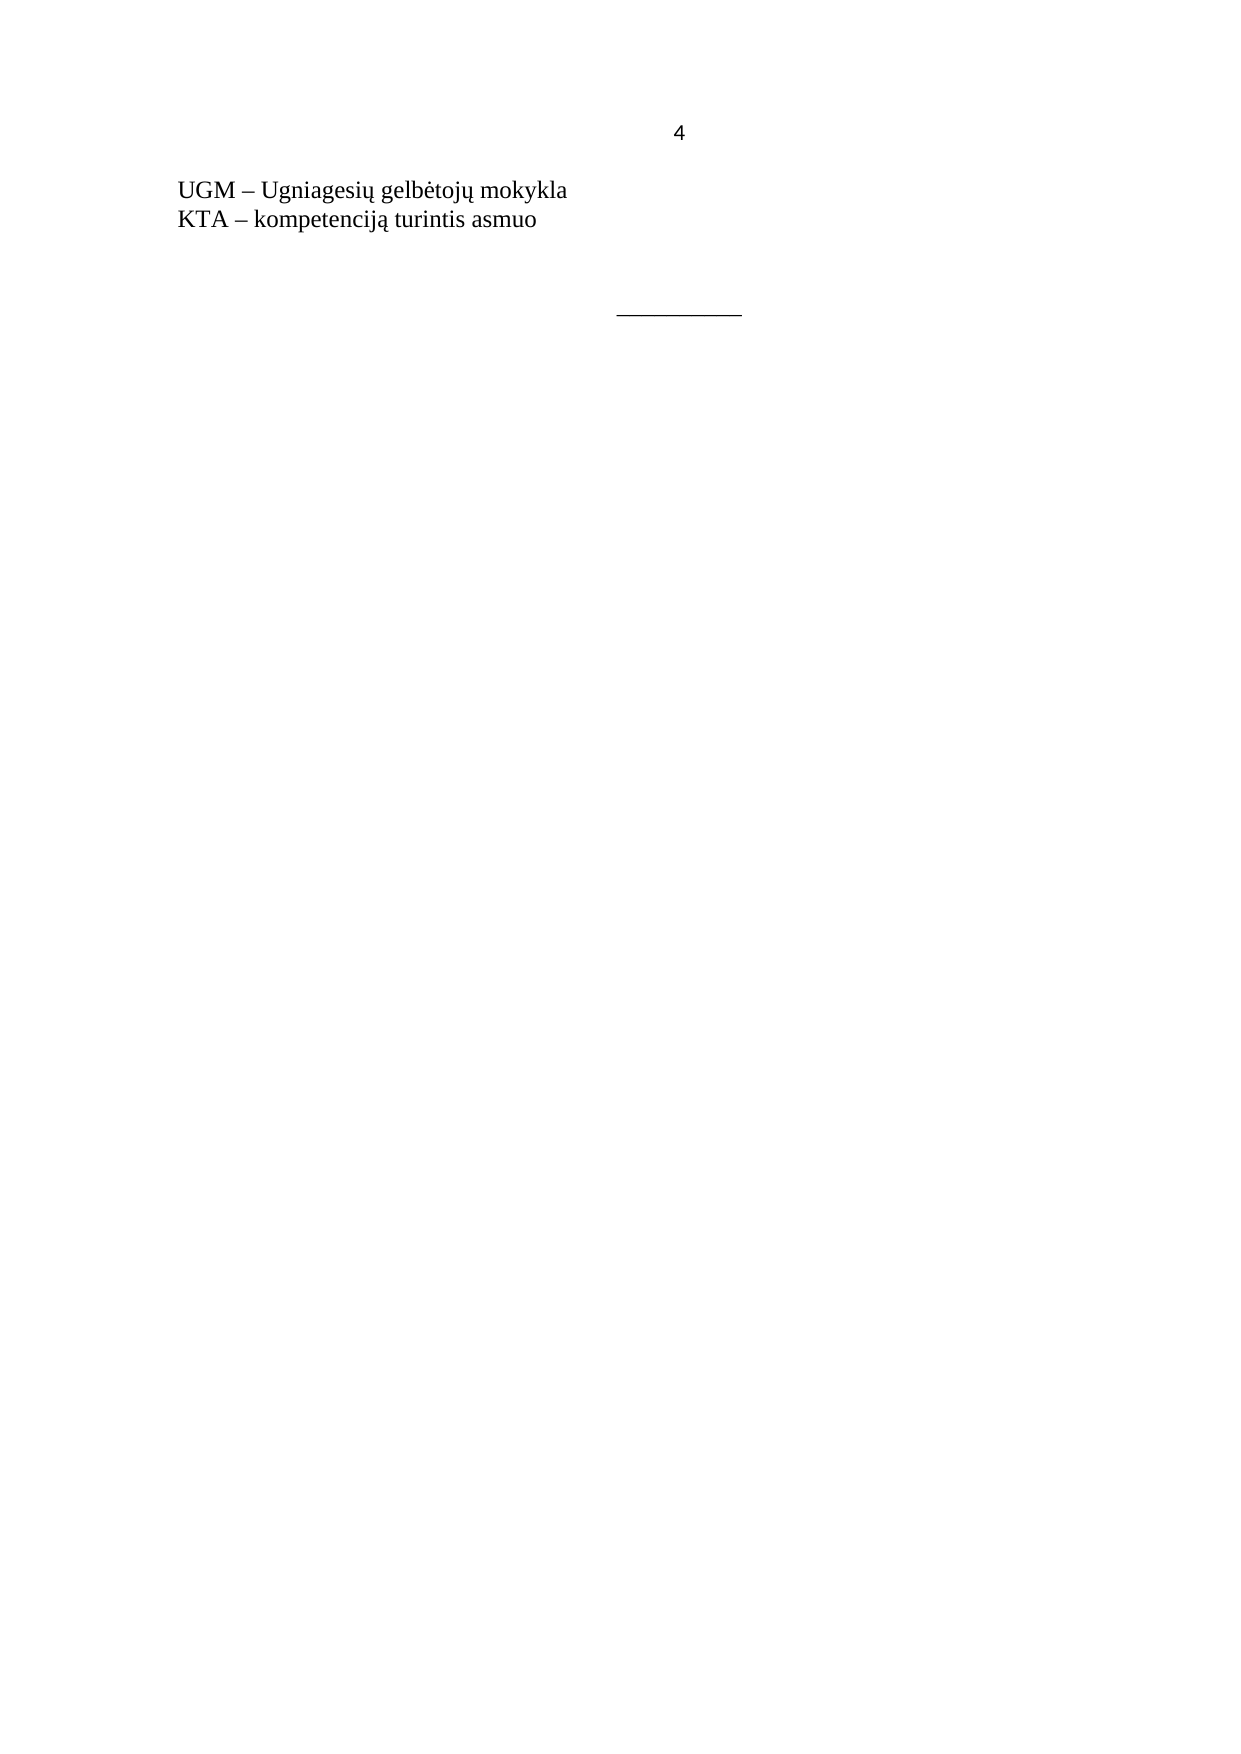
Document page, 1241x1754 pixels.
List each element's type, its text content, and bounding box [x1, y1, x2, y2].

text __________ [177, 290, 1181, 319]
table_cell UGM – Ugniagesių gelbėtojų mokykla KTA – kompetenciją turintis asmuo [177, 175, 1196, 261]
